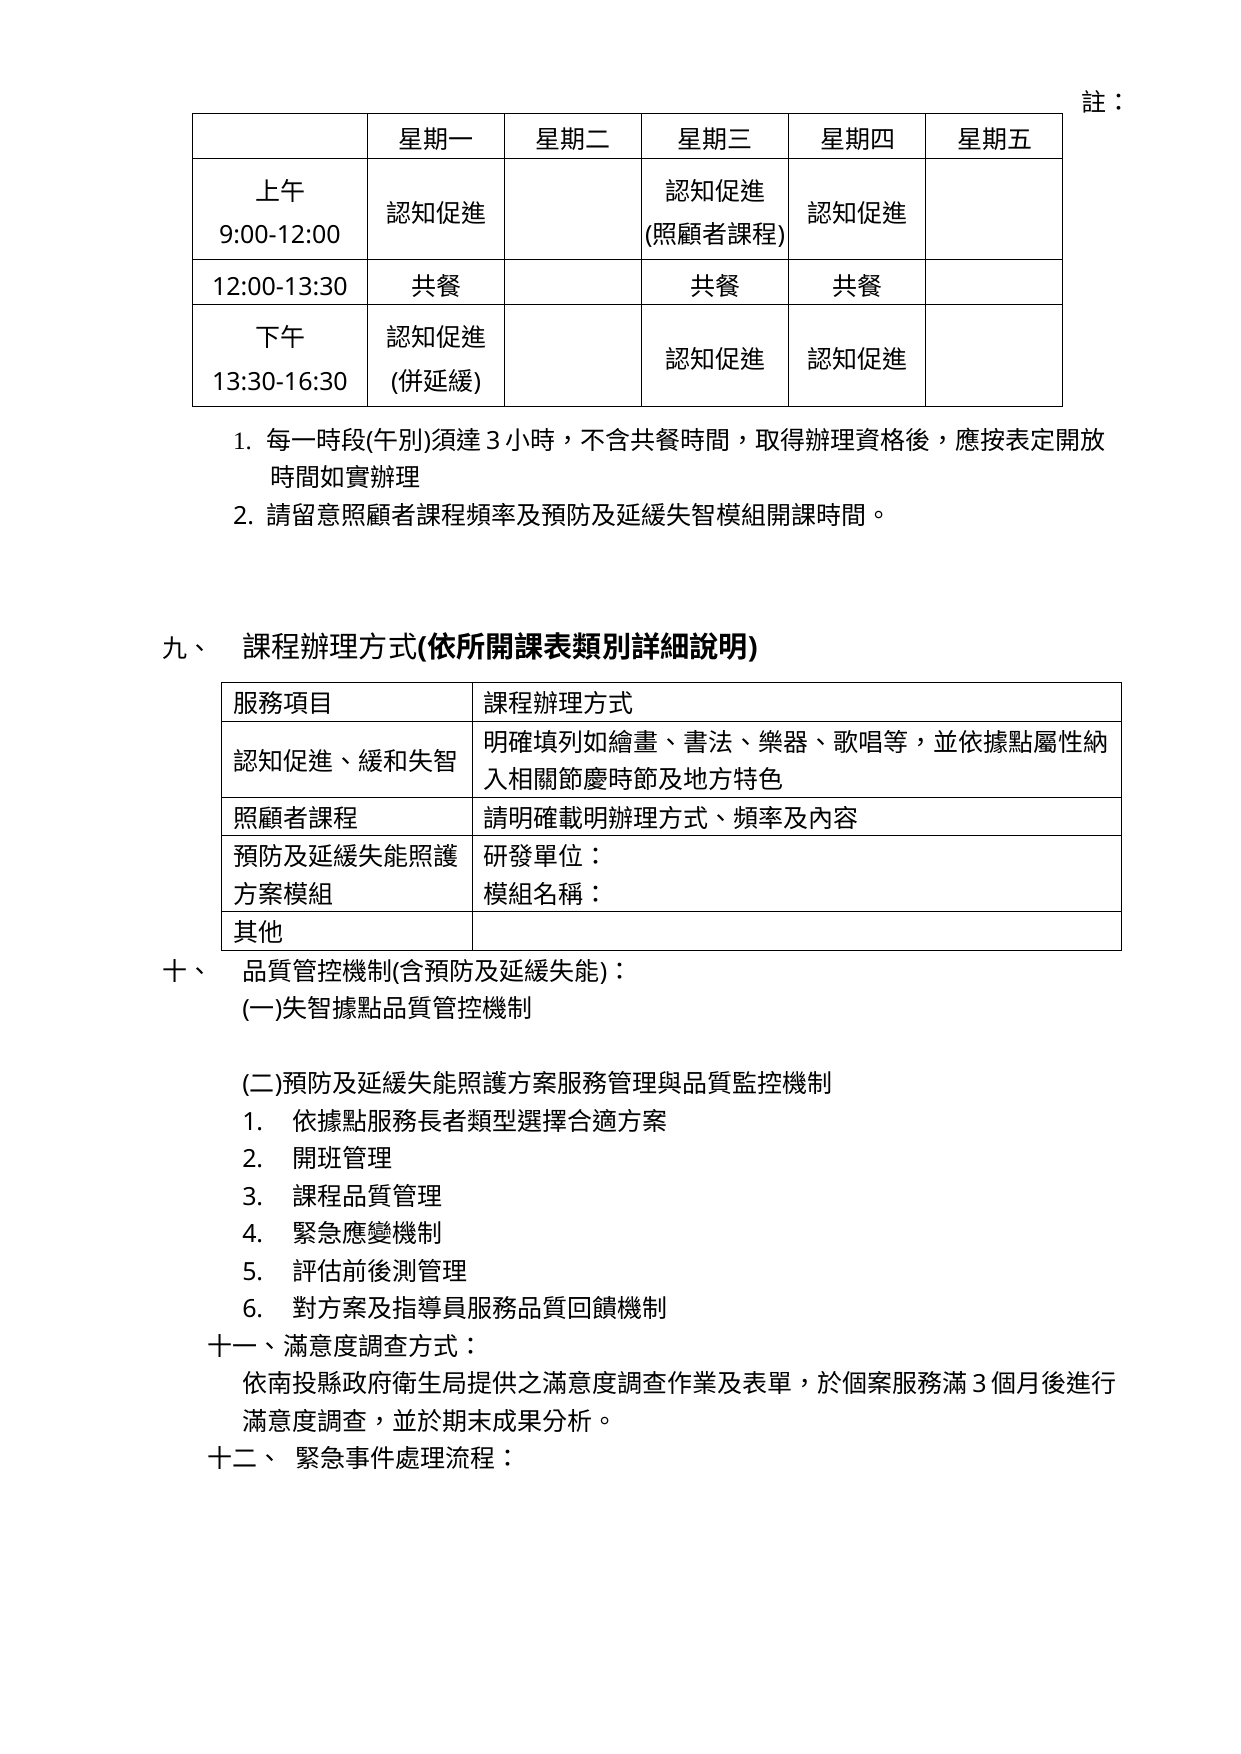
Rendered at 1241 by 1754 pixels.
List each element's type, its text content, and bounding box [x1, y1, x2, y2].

table_cell 共餐 [368, 260, 504, 304]
table_cell 照顧者課程 [222, 798, 472, 835]
list 對方案及指導員服務品質回饋機制 [242, 1288, 1122, 1326]
table_cell 認知促進 [789, 159, 925, 259]
table_cell [926, 260, 1062, 304]
table_cell 認知促進 [789, 305, 925, 406]
list 緊急應變機制 [242, 1213, 1122, 1251]
table_cell 明確填列如繪畫、書法、樂器、歌唱等，並依據點屬性納入相關節慶時節及地方特色 [473, 722, 1121, 797]
table_cell 請明確載明辦理方式、頻率及內容 [473, 798, 1121, 835]
table_cell 上午 9:00-12:00 [193, 159, 367, 259]
table_cell [505, 260, 641, 304]
table_header 課程辦理方式 [473, 683, 1121, 721]
list 課程辦理方式(依所開課表類別詳細說明) [162, 607, 1122, 682]
table_cell [505, 159, 641, 259]
list 開班管理 [242, 1138, 1122, 1176]
table_cell 預防及延緩失能照護方案模組 [222, 836, 472, 911]
table_header 星期四 [789, 114, 925, 158]
table_cell [926, 305, 1062, 406]
table_cell 研發單位： 模組名稱： [473, 836, 1121, 911]
list 評估前後測管理 [242, 1251, 1122, 1288]
list 緊急事件處理流程： [207, 1438, 1122, 1476]
table_cell 下午 13:30-16:30 [193, 305, 367, 406]
list 依據點服務長者類型選擇合適方案 [242, 1101, 1122, 1138]
table_cell 其他 [222, 912, 472, 950]
list 課程品質管理 [242, 1176, 1122, 1213]
table_cell 共餐 [642, 260, 788, 304]
list 請留意照顧者課程頻率及預防及延緩失智模組開課時間。 [233, 494, 1122, 532]
table_header [193, 114, 367, 158]
table_cell 共餐 [789, 260, 925, 304]
list (一)失智據點品質管控機制 [242, 988, 1122, 1026]
list 每一時段(午別)須達3小時，不含共餐時間，取得辦理資格後，應按表定開放時間如實辦理 [233, 119, 1122, 494]
table_cell 認知促進 (照顧者課程) [642, 159, 788, 259]
table_header 星期五 [926, 114, 1062, 158]
table_cell 認知促進 [642, 305, 788, 406]
text 註： [133, 82, 1122, 119]
list 依南投縣政府衛生局提供之滿意度調查作業及表單，於個案服務滿3個月後進行滿意度調查，並於期末成果分析。 [242, 1363, 1122, 1438]
list (二)預防及延緩失能照護方案服務管理與品質監控機制 [242, 1063, 1122, 1101]
table_cell 12:00-13:30 [193, 260, 367, 304]
table_cell 認知促進 (併延緩) [368, 305, 504, 406]
list 品質管控機制(含預防及延緩失能)： [162, 951, 1122, 988]
table_header 星期三 [642, 114, 788, 158]
table_cell 認知促進 [368, 159, 504, 259]
list 滿意度調查方式： [207, 1326, 1122, 1363]
table_cell [473, 912, 1121, 950]
table_cell 認知促進、緩和失智 [222, 722, 472, 797]
table_cell [926, 159, 1062, 259]
table_header 服務項目 [222, 683, 472, 721]
table_header 星期一 [368, 114, 504, 158]
table_header 星期二 [505, 114, 641, 158]
table_cell [505, 305, 641, 406]
